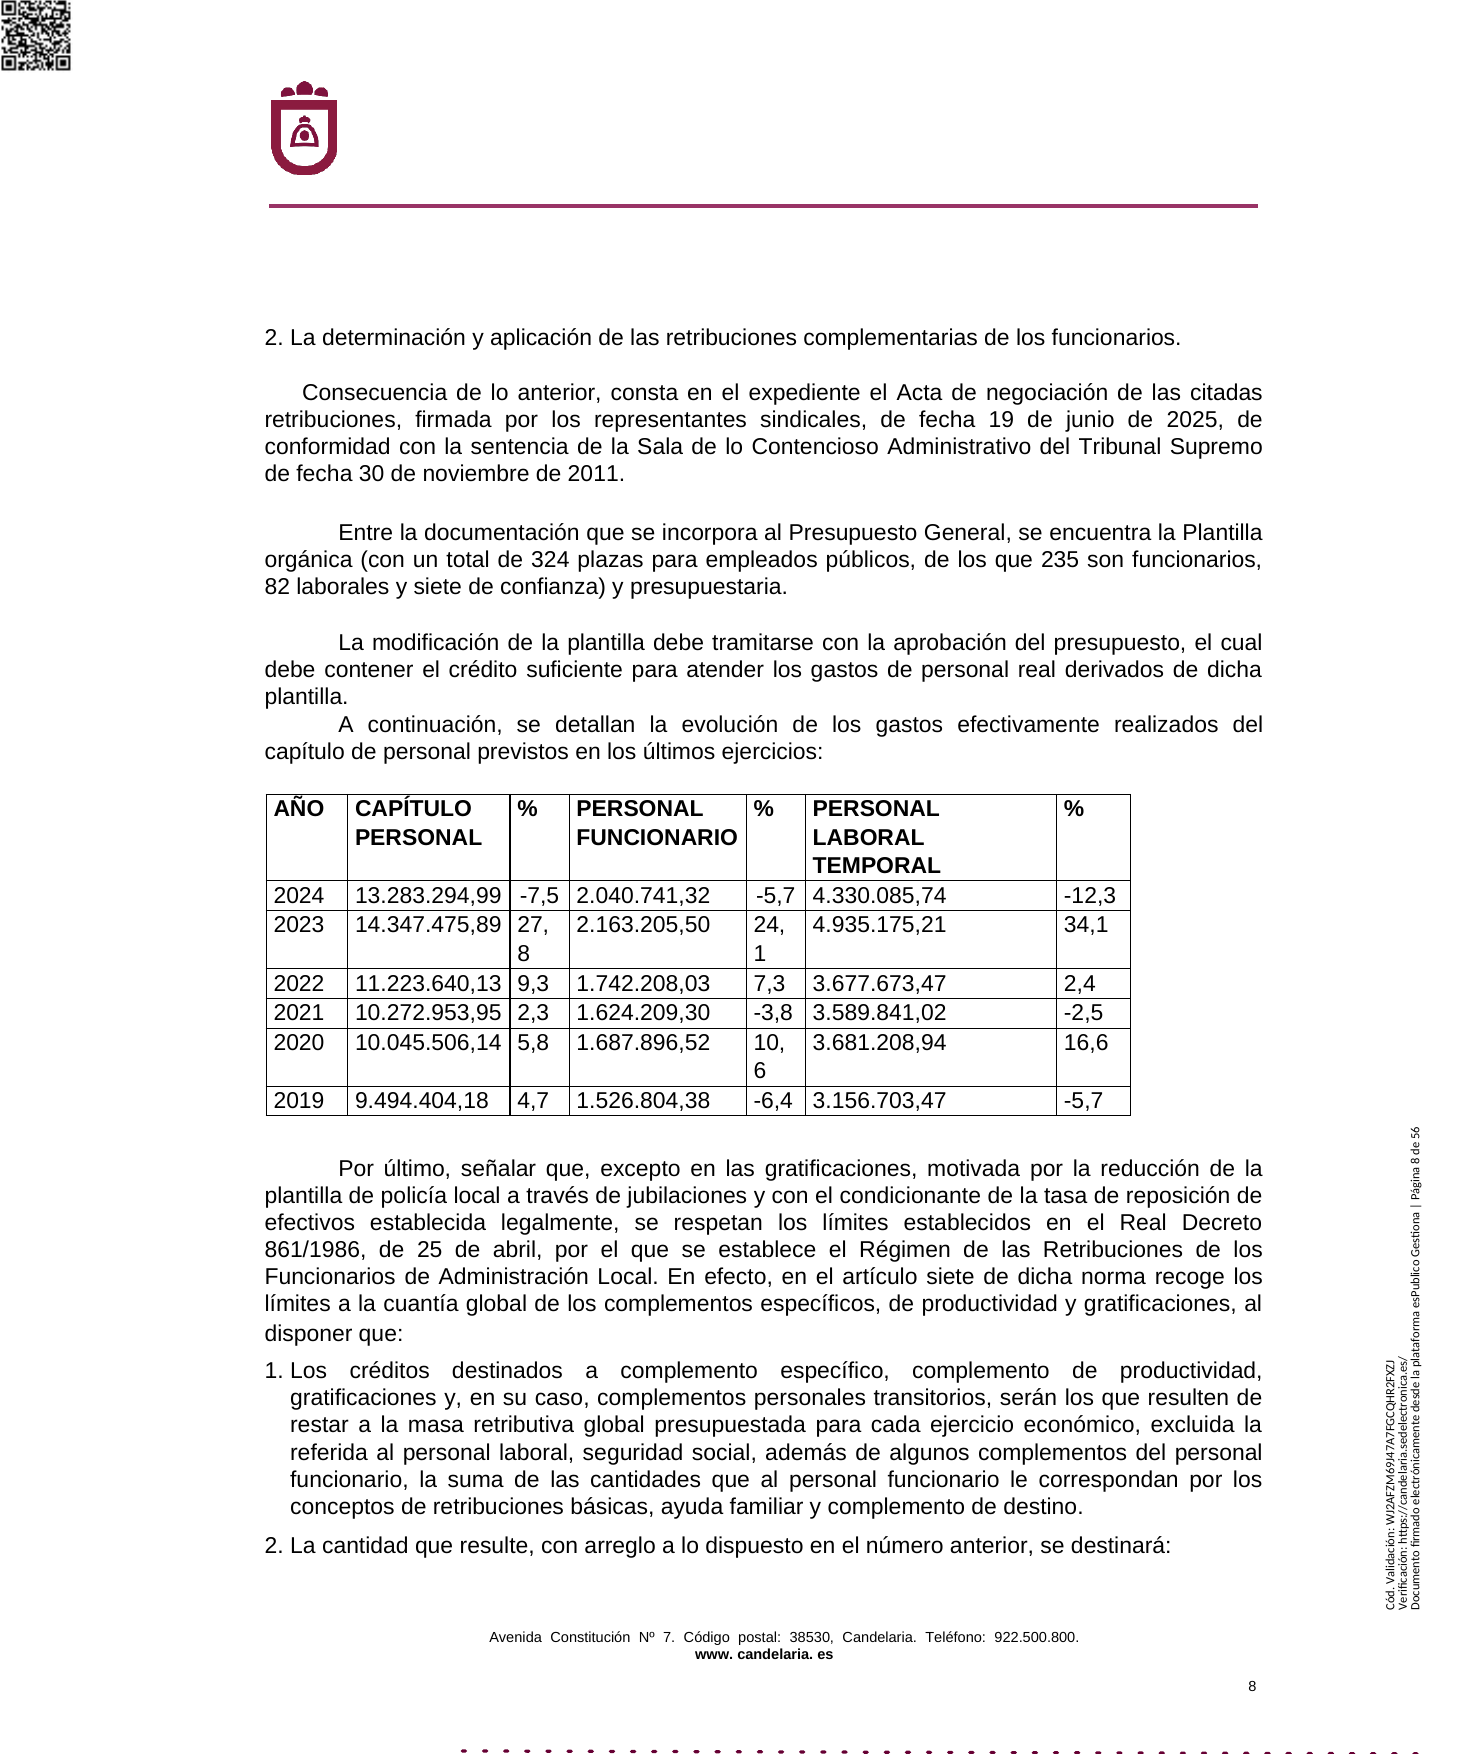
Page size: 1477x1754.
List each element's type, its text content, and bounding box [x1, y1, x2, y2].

table_cell 4.935.175,21 [806, 911, 1056, 968]
table_cell 27, 8 [511, 911, 569, 968]
table_header % [747, 795, 805, 880]
table_cell -5,7 [1057, 1087, 1130, 1115]
table_cell 3.589.841,02 [806, 999, 1056, 1027]
table_cell 4.330.085,74 [806, 881, 1056, 910]
table_cell 34,1 [1057, 911, 1130, 968]
table_cell 1.742.208,03 [570, 969, 746, 998]
table_cell 9,3 [511, 969, 569, 998]
table_header AÑO [267, 795, 347, 880]
table_cell 16,6 [1057, 1029, 1130, 1086]
table_cell 2023 [267, 911, 347, 968]
table_cell 2.040.741,32 [570, 881, 746, 910]
table_cell 2020 [267, 1029, 347, 1086]
table_cell -5,7 [747, 881, 805, 910]
table_cell 1.687.896,52 [570, 1029, 746, 1086]
table_cell -7,5 [511, 881, 569, 910]
table_cell 3.677.673,47 [806, 969, 1056, 998]
table_cell 2022 [267, 969, 347, 998]
table_cell 2,3 [511, 999, 569, 1027]
table_cell -3,8 [747, 999, 805, 1027]
table_cell 13.283.294,99 [348, 881, 509, 910]
list La cantidad que resulte, con arreglo a lo dispuesto en el número anterior, se destinará: [264, 1532, 1263, 1558]
list La determinación y aplicación de las retribuciones complementarias de los funcionarios. [264, 323, 1263, 350]
table_header CAPÍTULO PERSONAL [348, 795, 509, 880]
text Consecuencia de lo anterior, consta en el expediente el Acta de negociación de las citadas retribuciones, firmada por los representantes sindicales, de fecha 19 de junio de 2025, de conformidad con la sentencia de la Sala de lo Contencioso Administrativo del Tribunal Supremo de fecha 30 de noviembre de 2011. [264, 379, 1263, 487]
text Entre la documentación que se incorpora al Presupuesto General, se encuentra la Plantilla orgánica (con un total de 324 plazas para empleados públicos, de los que 235 son funcionarios, 82 laborales y siete de confianza) y presupuestaria. [264, 519, 1263, 600]
table_cell 2.163.205,50 [570, 911, 746, 968]
table_cell 5,8 [511, 1029, 569, 1086]
table_cell 24, 1 [747, 911, 805, 968]
list Los créditos destinados a complemento específico, complemento de productividad, gratificaciones y, en su caso, complementos personales transitorios, serán los que resulten de restar a la masa retributiva global presupuestada para cada ejercicio económico, excluida la referida al personal laboral, seguridad social, además de algunos complementos del personal funcionario, la suma de las cantidades que al personal funcionario le correspondan por los conceptos de retribuciones básicas, ayuda familiar y complemento de destino. [264, 1357, 1263, 1519]
table_cell 4,7 [511, 1087, 569, 1115]
table_cell -2,5 [1057, 999, 1130, 1027]
table_header % [1057, 795, 1130, 880]
text La modificación de la plantilla debe tramitarse con la aprobación del presupuesto, el cual debe contener el crédito suficiente para atender los gastos de personal real derivados de dicha plantilla. [264, 629, 1263, 709]
text A continuación, se detallan la evolución de los gastos efectivamente realizados del capítulo de personal previstos en los últimos ejercicios: [264, 711, 1263, 764]
table_cell 7,3 [747, 969, 805, 998]
table_cell 2021 [267, 999, 347, 1027]
table_cell 11.223.640,13 [348, 969, 509, 998]
table_cell 10, 6 [747, 1029, 805, 1086]
table_header % [511, 795, 569, 880]
table_header PERSONAL FUNCIONARIO [570, 795, 746, 880]
table_cell 14.347.475,89 [348, 911, 509, 968]
table_cell 2,4 [1057, 969, 1130, 998]
table_cell 3.156.703,47 [806, 1087, 1056, 1115]
table_cell 9.494.404,18 [348, 1087, 509, 1115]
table_cell 3.681.208,94 [806, 1029, 1056, 1086]
table_cell 2019 [267, 1087, 347, 1115]
table_cell 10.272.953,95 [348, 999, 509, 1027]
table_cell 10.045.506,14 [348, 1029, 509, 1086]
table_cell -6,4 [747, 1087, 805, 1115]
table_cell 2024 [267, 881, 347, 910]
table_cell -12,3 [1057, 881, 1130, 910]
table_cell 1.526.804,38 [570, 1087, 746, 1115]
table_cell 1.624.209,30 [570, 999, 746, 1027]
table_header PERSONAL LABORAL TEMPORAL [806, 795, 1056, 880]
text Por último, señalar que, excepto en las gratificaciones, motivada por la reducción de la plantilla de policía local a través de jubilaciones y con el condicionante de la tasa de reposición de efectivos establecida legalmente, se respetan los límites establecidos en el Real Decreto 861/1986, de 25 de abril, por el que se establece el Régimen de las Retribuciones de los Funcionarios de Administración Local. En efecto, en el artículo siete de dicha norma recoge los límites a la cuantía global de los complementos específicos, de productividad y gratificaciones, al disponer que: [264, 1155, 1263, 1346]
